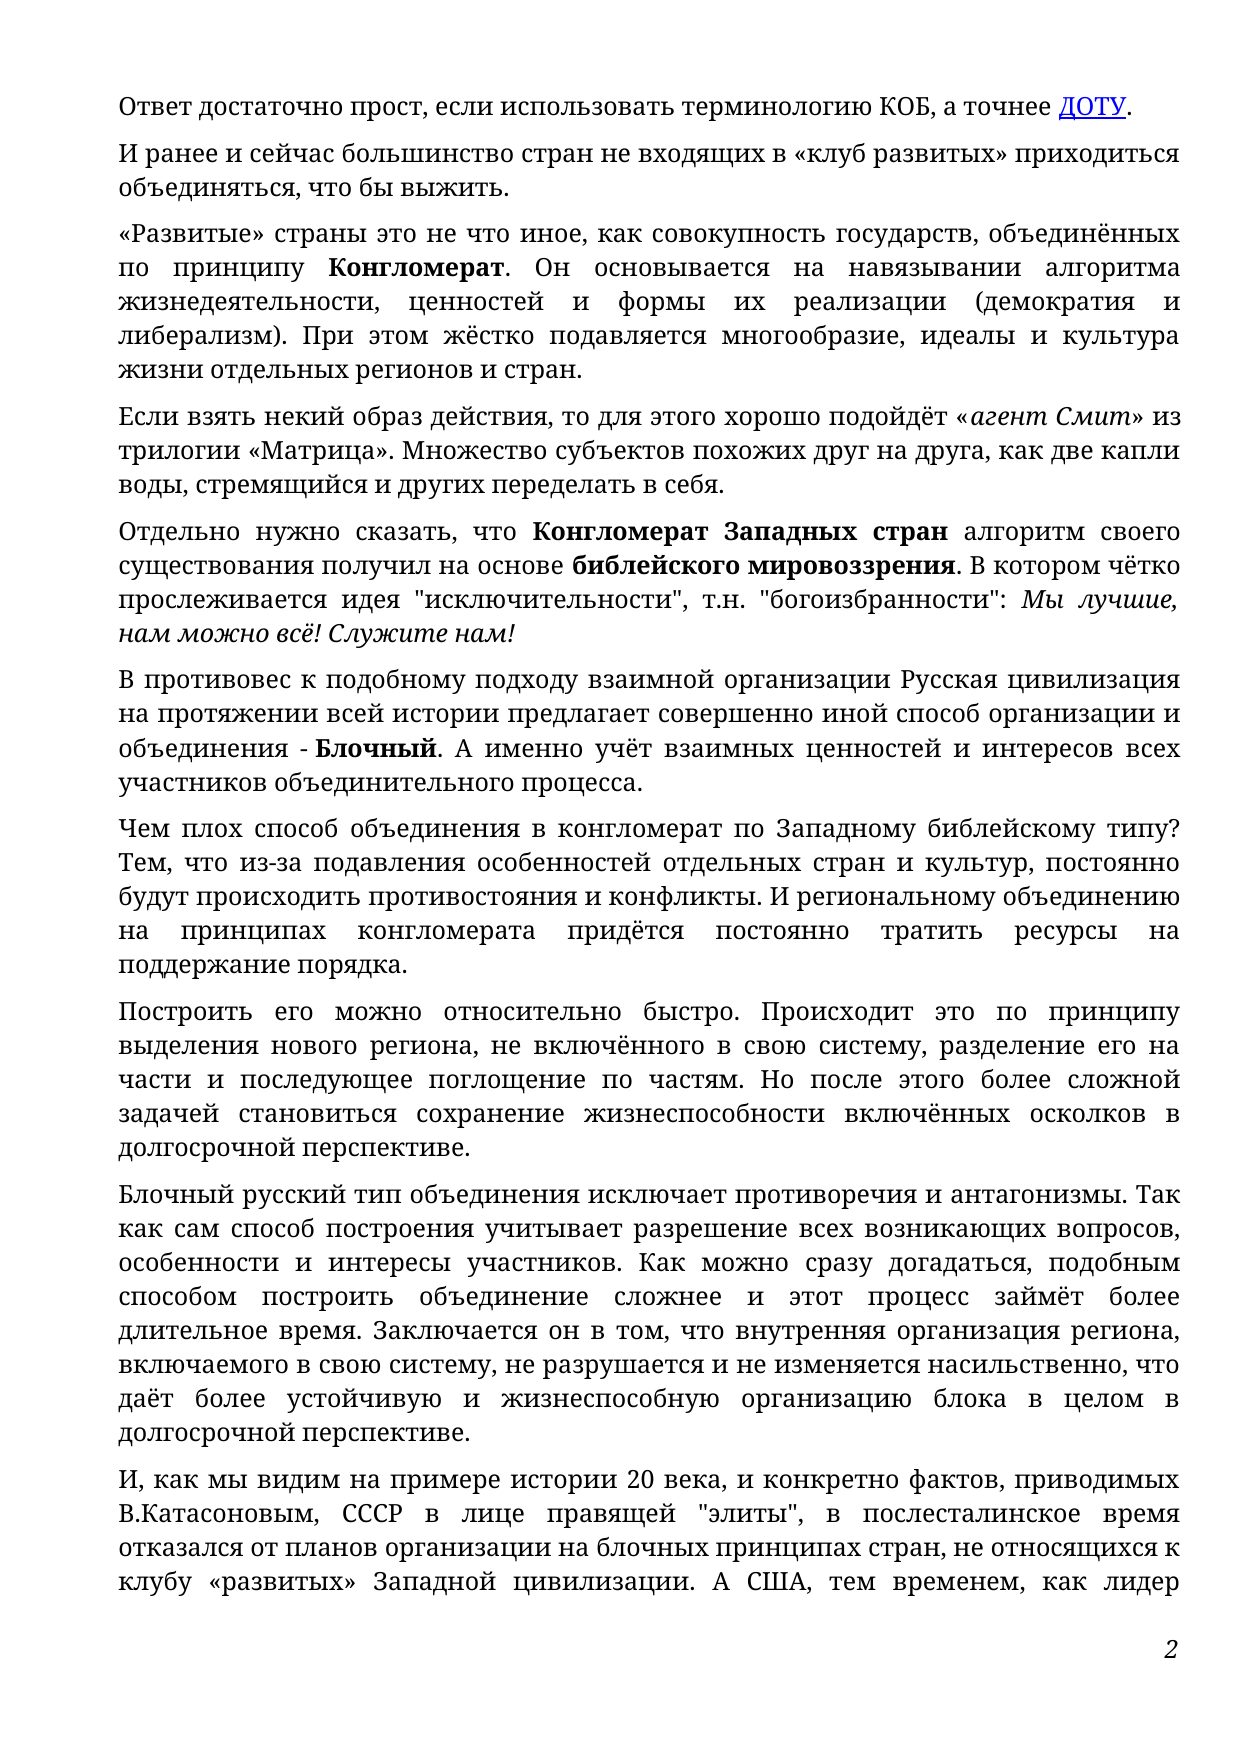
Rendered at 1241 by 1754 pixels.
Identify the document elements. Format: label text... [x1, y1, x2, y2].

text Отдельно нужно сказать, что Конгломерат Западных стран алгоритм своего существования получил на основе библейского мировоззрения. В котором чётко прослеживается идея "исключительности", т.н. "богоизбранности": Мы лучшие, нам можно всё! Служите нам! [118, 513, 1181, 649]
text Построить его можно относительно быстро. Происходит это по принципу выделения нового региона, не включённого в свою систему, разделение его на части и последующее поглощение по частям. Но после этого более сложной задачей становиться сохранение жизнеспособности включённых осколков в долгосрочной перспективе. [118, 994, 1181, 1164]
text «Развитые» страны это не что иное, как совокупность государств, объединённых по принципу Конгломерат. Он основывается на навязывании алгоритма жизнедеятельности, ценностей и формы их реализации (демократия и либерализм). При этом жёстко подавляется многообразие, идеалы и культура жизни отдельных регионов и стран. [118, 216, 1181, 386]
text И ранее и сейчас большинство стран не входящих в «клуб развитых» приходиться объединяться, что бы выжить. [118, 135, 1181, 203]
text Блочный русский тип объединения исключает противоречия и антагонизмы. Так как сам способ построения учитывает разрешение всех возникающих вопросов, особенности и интересы участников. Как можно сразу догадаться, подобным способом построить объединение сложнее и этот процесс займёт более длительное время. Заключается он в том, что внутренняя организация региона, включаемого в свою систему, не разрушается и не изменяется насильственно, что даёт более устойчивую и жизнеспособную организацию блока в целом в долгосрочной перспективе. [118, 1176, 1181, 1449]
text В противовес к подобному подходу взаимной организации Русская цивилизация на протяжении всей истории предлагает совершенно иной способ организации и объединения - Блочный. А именно учёт взаимных ценностей и интересов всех участников объединительного процесса. [118, 662, 1181, 798]
text Ответ достаточно прост, если использовать терминологию КОБ, а точнее ДОТУ. [118, 89, 1181, 123]
text Если взять некий образ действия, то для этого хорошо подойдёт «агент Смит» из трилогии «Матрица». Множество субъектов похожих друг на друга, как две капли воды, стремящийся и других переделать в себя. [118, 399, 1181, 501]
text И, как мы видим на примере истории 20 века, и конкретно фактов, приводимых В.Катасоновым, СССР в лице правящей "элиты", в послесталинское время отказался от планов организации на блочных принципах стран, не относящихся к клубу «развитых» Западной цивилизации. А США, тем временем, как лидер [118, 1461, 1181, 1598]
text Чем плох способ объединения в конгломерат по Западному библейскому типу? Тем, что из-за подавления особенностей отдельных стран и культур, постоянно будут происходить противостояния и конфликты. И региональному объединению на принципах конгломерата придётся постоянно тратить ресурсы на поддержание порядка. [118, 811, 1181, 981]
